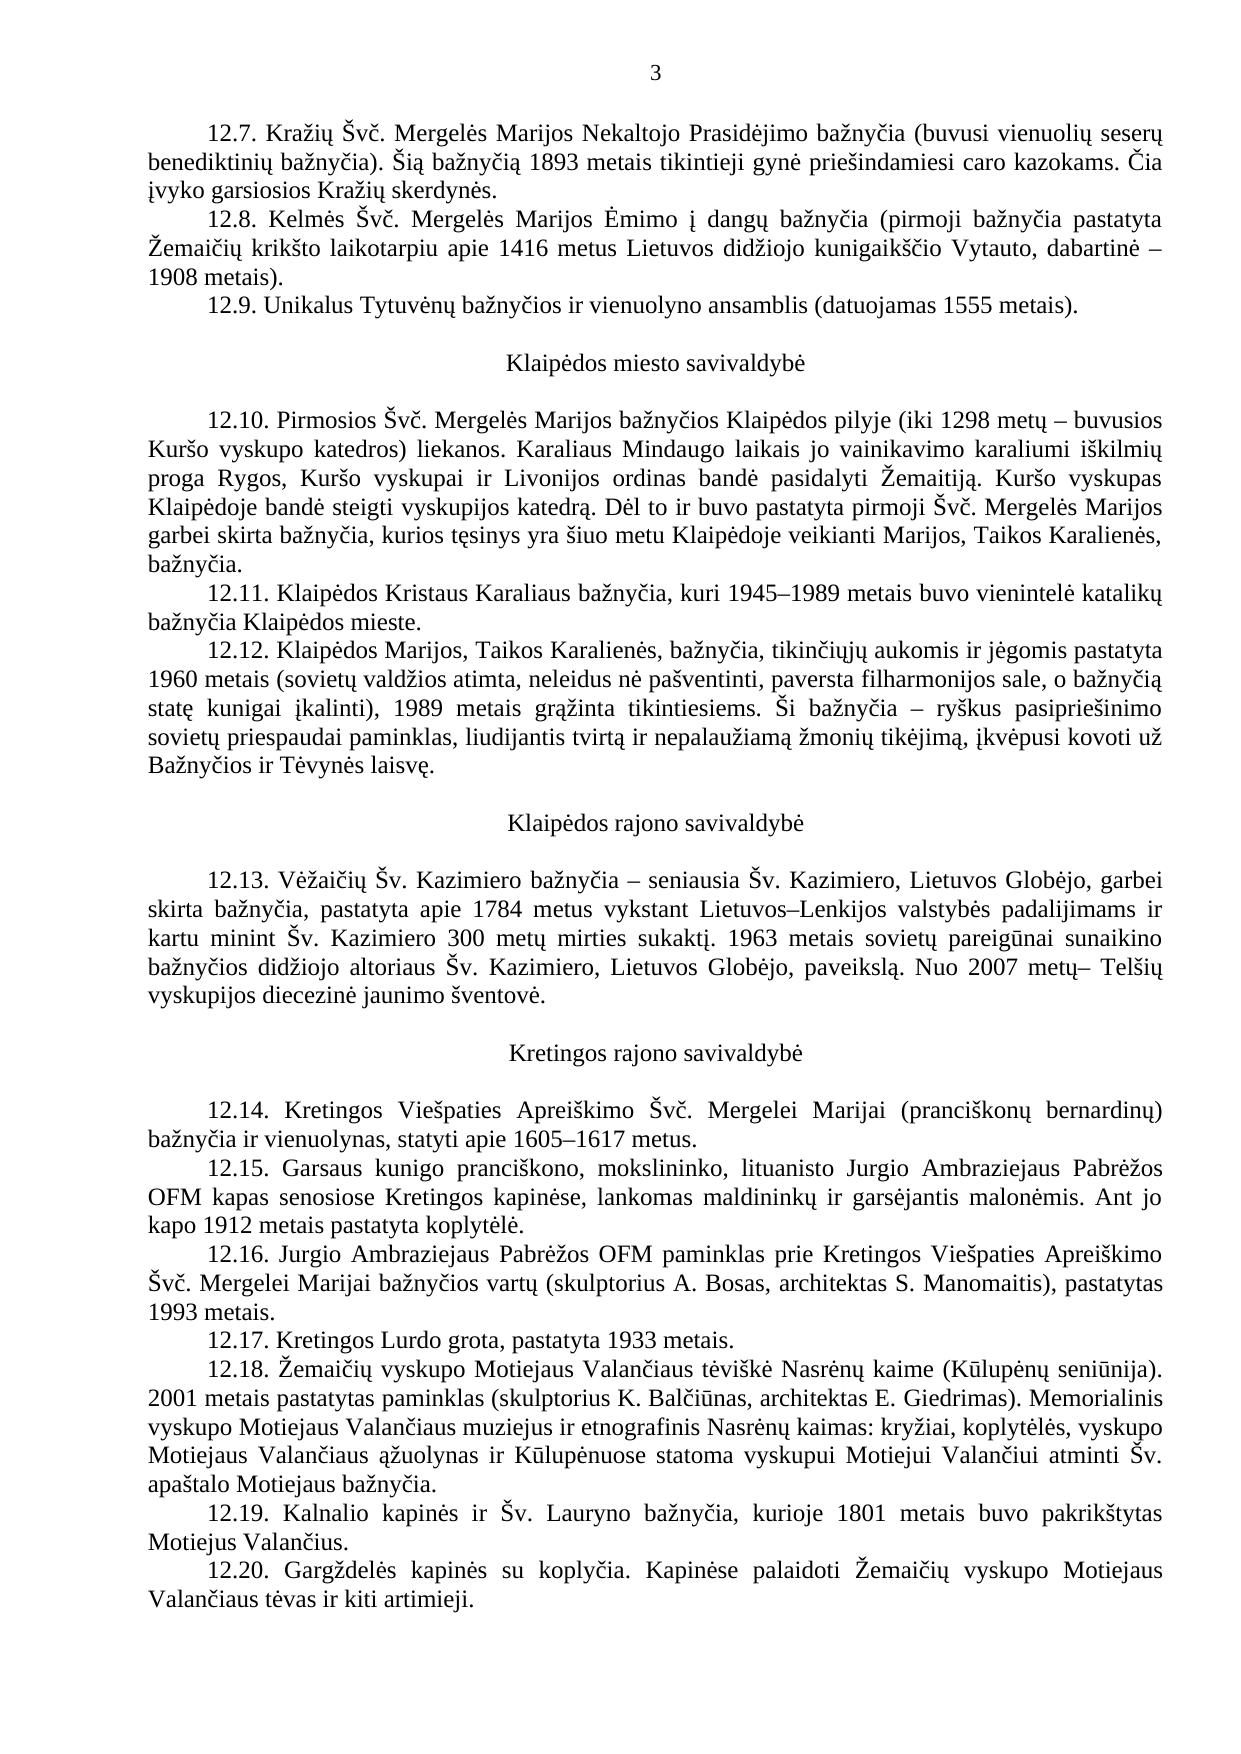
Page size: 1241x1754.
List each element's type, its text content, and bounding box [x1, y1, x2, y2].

text 12.10. Pirmosios Švč. Mergelės Marijos bažnyčios Klaipėdos pilyje (iki 1298 metų – buvusios Kuršo vyskupo katedros) liekanos. Karaliaus Mindaugo laikais jo vainikavimo karaliumi iškilmių proga Rygos, Kuršo vyskupai ir Livonijos ordinas bandė pasidalyti Žemaitiją. Kuršo vyskupas Klaipėdoje bandė steigti vyskupijos katedrą. Dėl to ir buvo pastatyta pirmoji Švč. Mergelės Marijos garbei skirta bažnyčia, kurios tęsinys yra šiuo metu Klaipėdoje veikianti Marijos, Taikos Karalienės, bažnyčia. [148, 406, 1163, 578]
text 12.20. Gargždelės kapinės su koplyčia. Kapinėse palaidoti Žemaičių vyskupo Motiejaus Valančiaus tėvas ir kiti artimieji. [148, 1556, 1163, 1613]
text Kretingos rajono savivaldybė [148, 1038, 1163, 1067]
text 12.13. Vėžaičių Šv. Kazimiero bažnyčia – seniausia Šv. Kazimiero, Lietuvos Globėjo, garbei skirta bažnyčia, pastatyta apie 1784 metus vykstant Lietuvos–Lenkijos valstybės padalijimams ir kartu minint Šv. Kazimiero 300 metų mirties sukaktį. 1963 metais sovietų pareigūnai sunaikino bažnyčios didžiojo altoriaus Šv. Kazimiero, Lietuvos Globėjo, paveikslą. Nuo 2007 metų– Telšių vyskupijos diecezinė jaunimo šventovė. [148, 866, 1163, 1009]
text 12.8. Kelmės Švč. Mergelės Marijos Ėmimo į dangų bažnyčia (pirmoji bažnyčia pastatyta Žemaičių krikšto laikotarpiu apie 1416 metus Lietuvos didžiojo kunigaikščio Vytauto, dabartinė – 1908 metais). [148, 204, 1163, 291]
text 12.15. Garsaus kunigo pranciškono, mokslininko, lituanisto Jurgio Ambraziejaus Pabrėžos OFM kapas senosiose Kretingos kapinėse, lankomas maldininkų ir garsėjantis malonėmis. Ant jo kapo 1912 metais pastatyta koplytėlė. [148, 1153, 1163, 1239]
text 12.16. Jurgio Ambraziejaus Pabrėžos OFM paminklas prie Kretingos Viešpaties Apreiškimo Švč. Mergelei Marijai bažnyčios vartų (skulptorius A. Bosas, architektas S. Manomaitis), pastatytas 1993 metais. [148, 1239, 1163, 1326]
text 12.9. Unikalus Tytuvėnų bažnyčios ir vienuolyno ansamblis (datuojamas 1555 metais). [148, 291, 1163, 319]
text 12.17. Kretingos Lurdo grota, pastatyta 1933 metais. [148, 1326, 1163, 1354]
text 12.7. Kražių Švč. Mergelės Marijos Nekaltojo Prasidėjimo bažnyčia (buvusi vienuolių seserų benediktinių bažnyčia). Šią bažnyčią 1893 metais tikintieji gynė priešindamiesi caro kazokams. Čia įvyko garsiosios Kražių skerdynės. [148, 118, 1163, 204]
text Klaipėdos miesto savivaldybė [148, 348, 1163, 377]
text 12.14. Kretingos Viešpaties Apreiškimo Švč. Mergelei Marijai (pranciškonų bernardinų) bažnyčia ir vienuolynas, statyti apie 1605–1617 metus. [148, 1096, 1163, 1153]
text 12.18. Žemaičių vyskupo Motiejaus Valančiaus tėviškė Nasrėnų kaime (Kūlupėnų seniūnija). 2001 metais pastatytas paminklas (skulptorius K. Balčiūnas, architektas E. Giedrimas). Memorialinis vyskupo Motiejaus Valančiaus muziejus ir etnografinis Nasrėnų kaimas: kryžiai, koplytėlės, vyskupo Motiejaus Valančiaus ąžuolynas ir Kūlupėnuose statoma vyskupui Motiejui Valančiui atminti Šv. apaštalo Motiejaus bažnyčia. [148, 1354, 1163, 1498]
text Klaipėdos rajono savivaldybė [148, 808, 1163, 837]
text 12.12. Klaipėdos Marijos, Taikos Karalienės, bažnyčia, tikinčiųjų aukomis ir jėgomis pastatyta 1960 metais (sovietų valdžios atimta, neleidus nė pašventinti, paversta filharmonijos sale, o bažnyčią statę kunigai įkalinti), 1989 metais grąžinta tikintiesiems. Ši bažnyčia – ryškus pasipriešinimo sovietų priespaudai paminklas, liudijantis tvirtą ir nepalaužiamą žmonių tikėjimą, įkvėpusi kovoti už Bažnyčios ir Tėvynės laisvę. [148, 636, 1163, 779]
text 12.19. Kalnalio kapinės ir Šv. Lauryno bažnyčia, kurioje 1801 metais buvo pakrikštytas Motiejus Valančius. [148, 1498, 1163, 1556]
text 12.11. Klaipėdos Kristaus Karaliaus bažnyčia, kuri 1945–1989 metais buvo vienintelė katalikų bažnyčia Klaipėdos mieste. [148, 578, 1163, 636]
